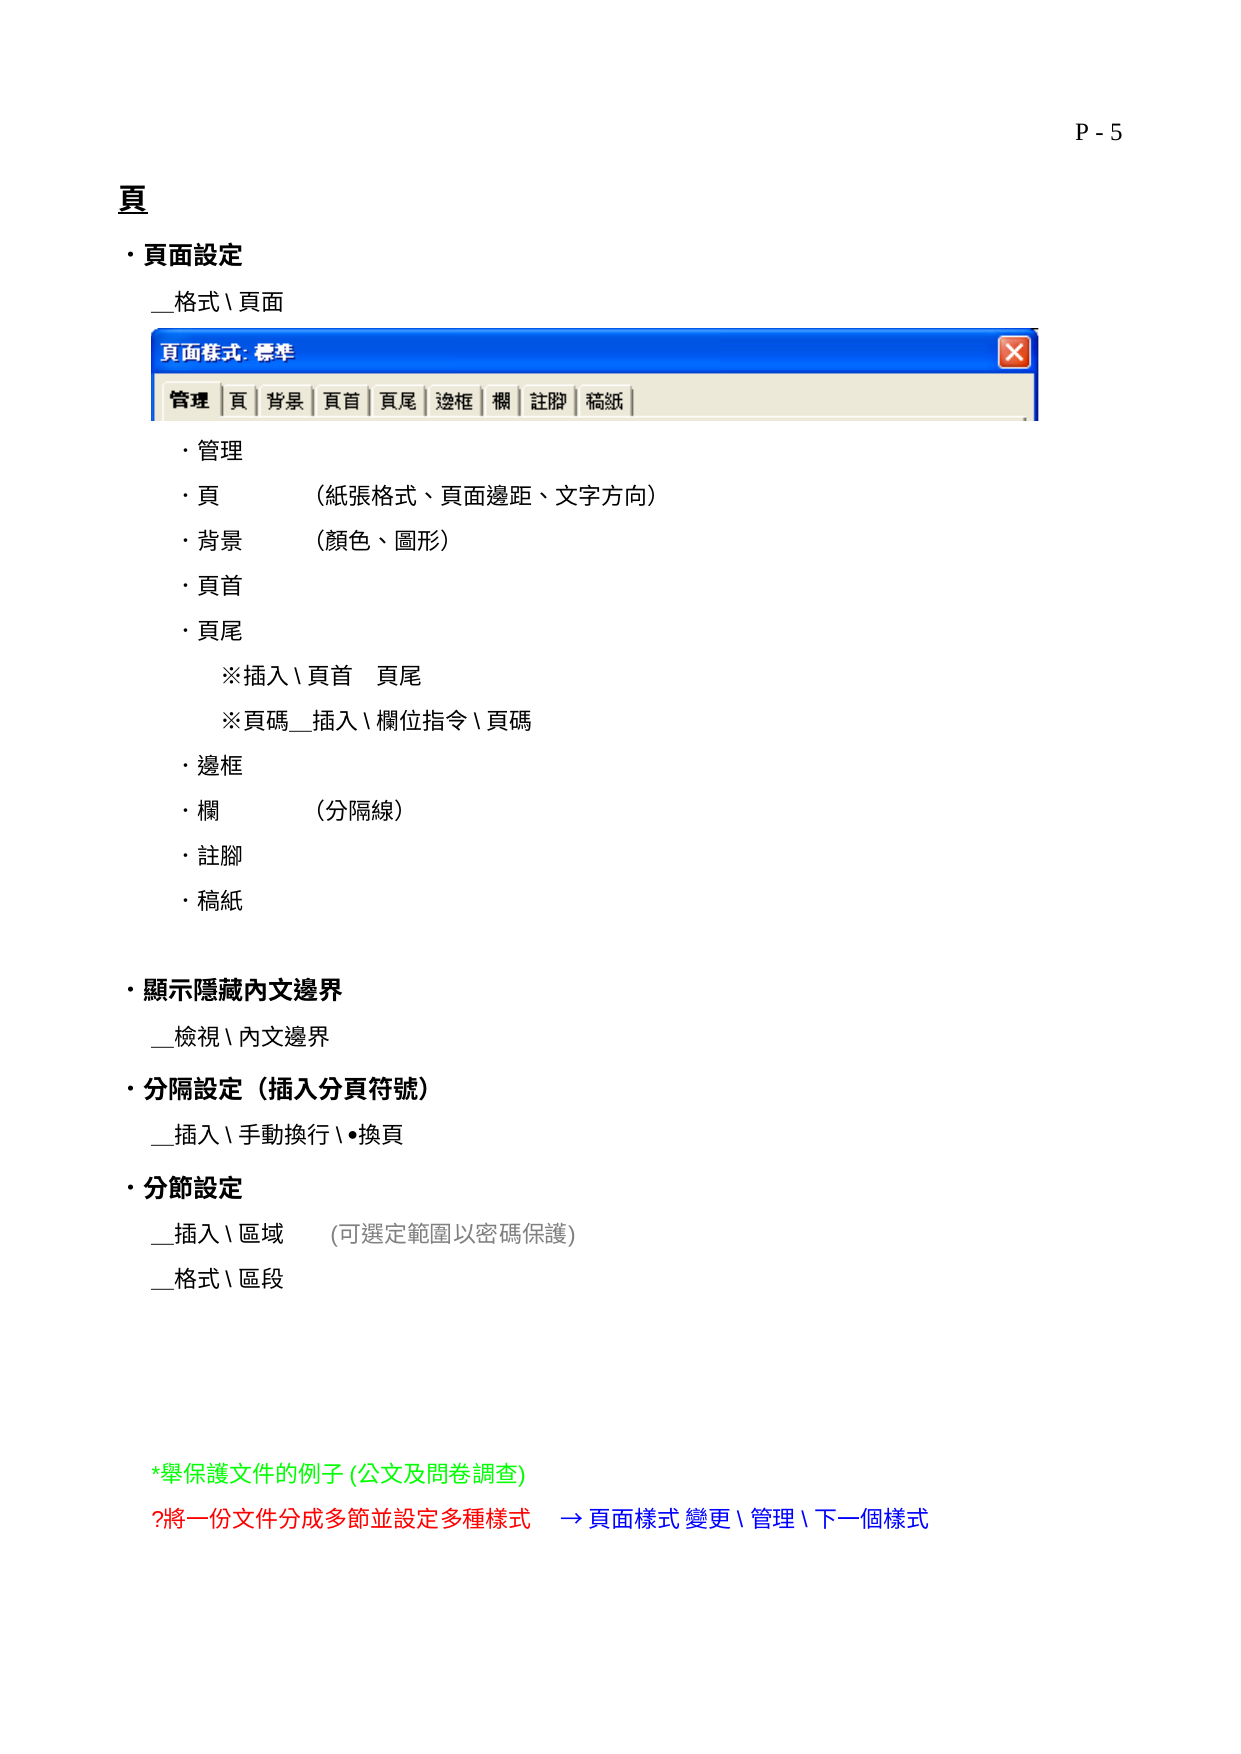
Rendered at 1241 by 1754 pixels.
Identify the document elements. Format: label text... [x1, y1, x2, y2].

text *舉保護文件的例子 (公文及問卷調查) [151, 1455, 1122, 1488]
text ．稿紙 [151, 883, 1122, 916]
text ．分節設定 [118, 1168, 1122, 1204]
text ＿插入 \ 區域 (可選定範圍以密碼保護) [151, 1216, 1122, 1249]
text ．背景 （顏色、圖形） [151, 523, 1122, 556]
text ※插入 \ 頁首 頁尾 [151, 658, 1122, 691]
text ＿插入 \ 手動換行 \ 換頁 [151, 1117, 1122, 1150]
text ．管理 [151, 433, 1122, 466]
text ．分隔設定（插入分頁符號） [118, 1069, 1122, 1105]
text ．註腳 [151, 838, 1122, 871]
text 頁 [118, 175, 1122, 218]
text ．頁首 [151, 568, 1122, 601]
text ．顯示隱藏內文邊界 [118, 970, 1122, 1006]
text ．頁面設定 [118, 236, 1122, 272]
text ?將一份文件分成多節並設定多種樣式 → 頁面樣式 變更 \ 管理 \ 下一個樣式 [151, 1500, 1122, 1533]
text ＿格式 \ 頁面 [151, 283, 1122, 317]
text ．頁 （紙張格式、頁面邊距、文字方向） [151, 478, 1122, 511]
text ．邊框 [151, 748, 1122, 781]
text ＿檢視 \ 內文邊界 [151, 1018, 1122, 1051]
text ．頁尾 [151, 613, 1122, 646]
text ．欄 （分隔線） [151, 793, 1122, 826]
text ＿格式 \ 區段 [151, 1261, 1122, 1294]
text ※頁碼＿插入 \ 欄位指令 \ 頁碼 [151, 703, 1122, 736]
